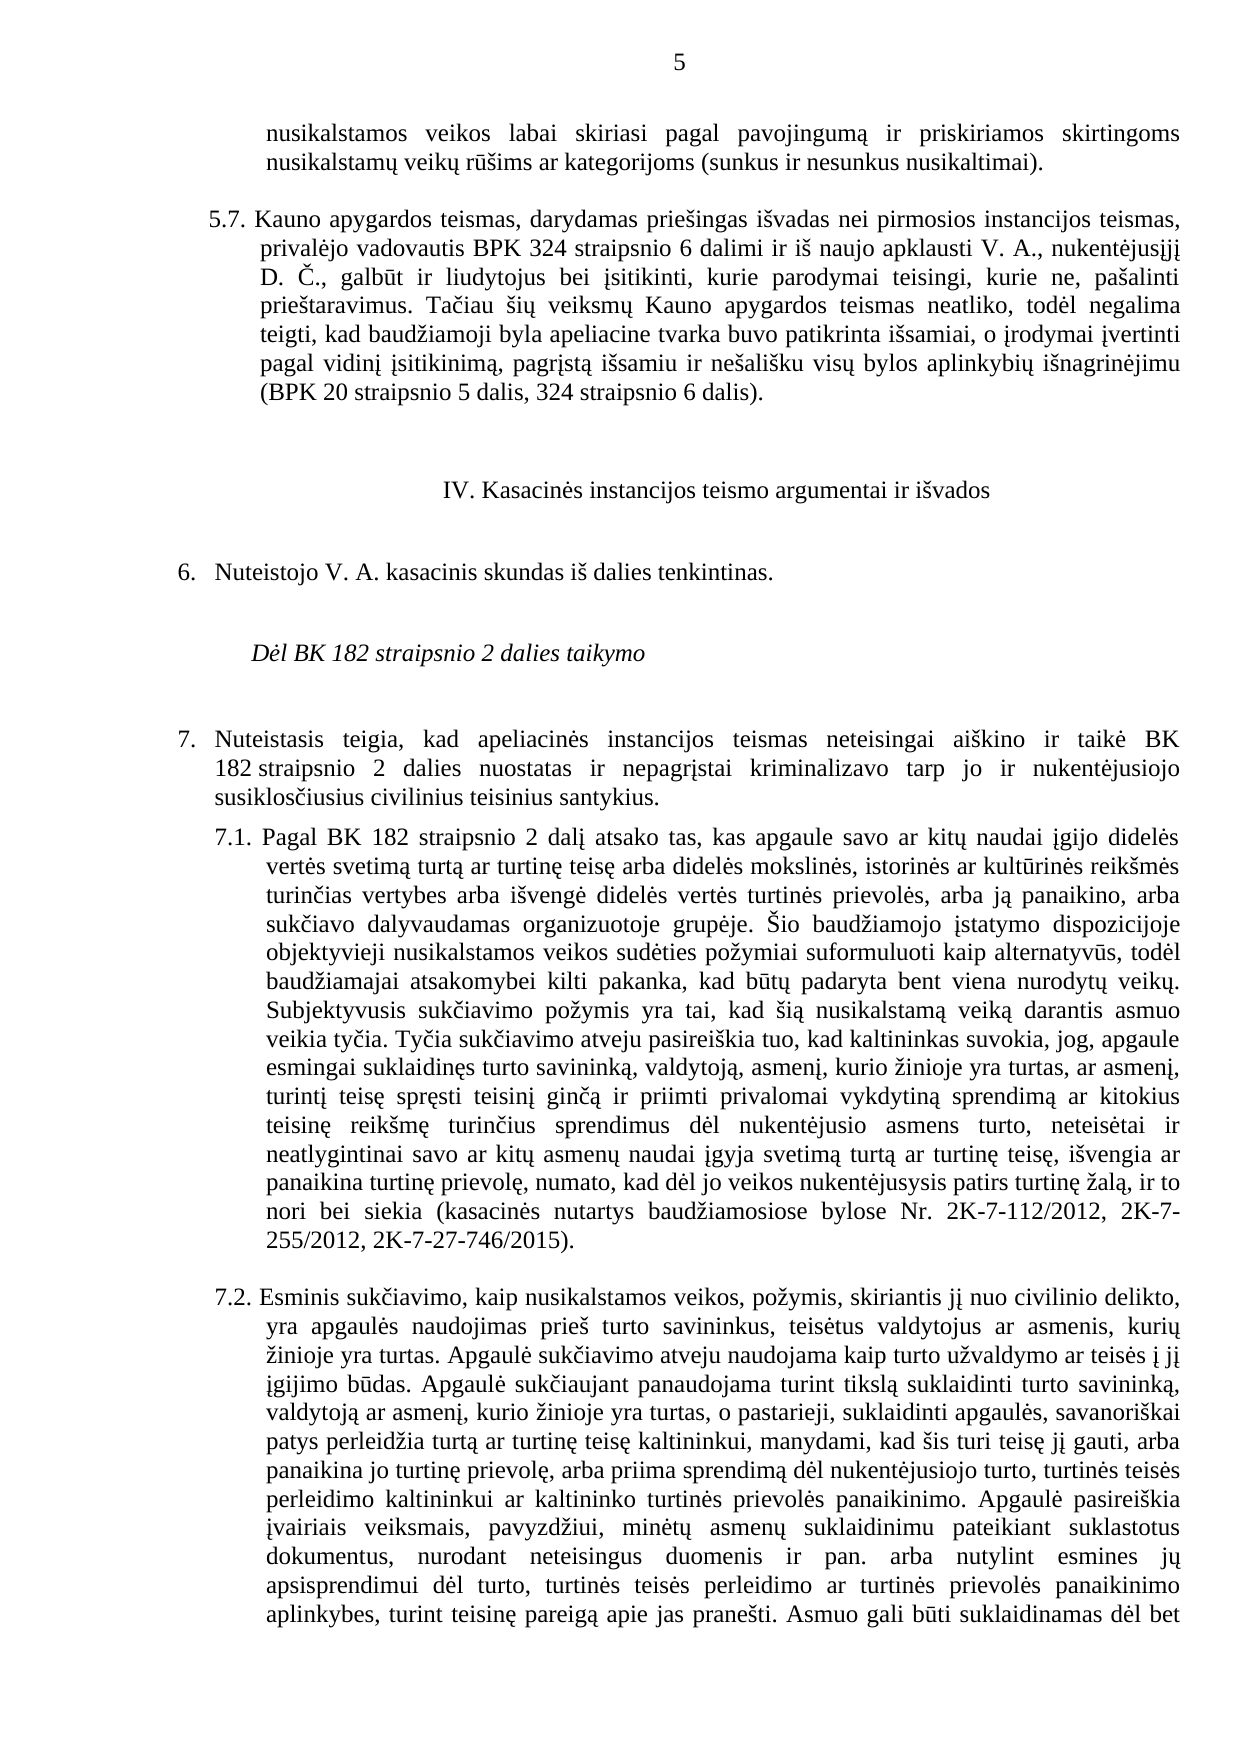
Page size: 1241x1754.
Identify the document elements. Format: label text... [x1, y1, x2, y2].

text 7.1. Pagal BK 182 straipsnio 2 dalį atsako tas, kas apgaule savo ar kitų naudai įgijo didelės vertės svetimą turtą ar turtinę teisę arba didelės mokslinės, istorinės ar kultūrinės reikšmės turinčias vertybes arba išvengė didelės vertės turtinės prievolės, arba ją panaikino, arba sukčiavo dalyvaudamas organizuotoje grupėje. Šio baudžiamojo įstatymo dispozicijoje objektyvieji nusikalstamos veikos sudėties požymiai suformuluoti kaip alternatyvūs, todėl baudžiamajai atsakomybei kilti pakanka, kad būtų padaryta bent viena nurodytų veikų. Subjektyvusis sukčiavimo požymis yra tai, kad šią nusikalstamą veiką darantis asmuo veikia tyčia. Tyčia sukčiavimo atveju pasireiškia tuo, kad kaltininkas suvokia, jog, apgaule esmingai suklaidinęs turto savininką, valdytoją, asmenį, kurio žinioje yra turtas, ar asmenį, turintį teisę spręsti teisinį ginčą ir priimti privalomai vykdytiną sprendimą ar kitokius teisinę reikšmę turinčius sprendimus dėl nukentėjusio asmens turto, neteisėtai ir neatlygintinai savo ar kitų asmenų naudai įgyja svetimą turtą ar turtinę teisę, išvengia ar panaikina turtinę prievolę, numato, kad dėl jo veikos nukentėjusysis patirs turtinę žalą, ir to nori bei siekia (kasacinės nutartys baudžiamosiose bylose Nr. 2K-7-112/2012, 2K-7-255/2012, 2K-7-27-746/2015). [214, 822, 1181, 1254]
text 7. Nuteistasis teigia, kad apeliacinės instancijos teismas neteisingai aiškino ir taikė BK 182 straipsnio 2 dalies nuostatas ir nepagrįstai kriminalizavo tarp jo ir nukentėjusiojo susiklosčiusius civilinius teisinius santykius. [177, 724, 1181, 811]
text nusikalstamos veikos labai skiriasi pagal pavojingumą ir priskiriamos skirtingoms nusikalstamų veikų rūšims ar kategorijoms (sunkus ir nesunkus nusikaltimai). [214, 118, 1181, 176]
text Dėl BK 182 straipsnio 2 dalies taikymo [177, 638, 1181, 667]
text 5.7. Kauno apygardos teismas, darydamas priešingas išvadas nei pirmosios instancijos teismas, privalėjo vadovautis BPK 324 straipsnio 6 dalimi ir iš naujo apklausti V. A., nukentėjusįjį D. Č., galbūt ir liudytojus bei įsitikinti, kurie parodymai teisingi, kurie ne, pašalinti prieštaravimus. Tačiau šių veiksmų Kauno apygardos teismas neatliko, todėl negalima teigti, kad baudžiamoji byla apeliacine tvarka buvo patikrinta išsamiai, o įrodymai įvertinti pagal vidinį įsitikinimą, pagrįstą išsamiu ir nešališku visų bylos aplinkybių išnagrinėjimu (BPK 20 straipsnio 5 dalis, 324 straipsnio 6 dalis). [208, 204, 1181, 406]
text 7.2. Esminis sukčiavimo, kaip nusikalstamos veikos, požymis, skiriantis jį nuo civilinio delikto, yra apgaulės naudojimas prieš turto savininkus, teisėtus valdytojus ar asmenis, kurių žinioje yra turtas. Apgaulė sukčiavimo atveju naudojama kaip turto užvaldymo ar teisės į jį įgijimo būdas. Apgaulė sukčiaujant panaudojama turint tikslą suklaidinti turto savininką, valdytoją ar asmenį, kurio žinioje yra turtas, o pastarieji, suklaidinti apgaulės, savanoriškai patys perleidžia turtą ar turtinę teisę kaltininkui, manydami, kad šis turi teisę jį gauti, arba panaikina jo turtinę prievolę, arba priima sprendimą dėl nukentėjusiojo turto, turtinės teisės perleidimo kaltininkui ar kaltininko turtinės prievolės panaikinimo. Apgaulė pasireiškia įvairiais veiksmais, pavyzdžiui, minėtų asmenų suklaidinimu pateikiant suklastotus dokumentus, nurodant neteisingus duomenis ir pan. arba nutylint esmines jų apsisprendimui dėl turto, turtinės teisės perleidimo ar turtinės prievolės panaikinimo aplinkybes, turint teisinę pareigą apie jas pranešti. Asmuo gali būti suklaidinamas dėl bet [214, 1282, 1181, 1627]
text IV. Kasacinės instancijos teismo argumentai ir išvados [252, 475, 1181, 504]
text 6. Nuteistojo V. A. kasacinis skundas iš dalies tenkintinas. [177, 557, 1181, 585]
